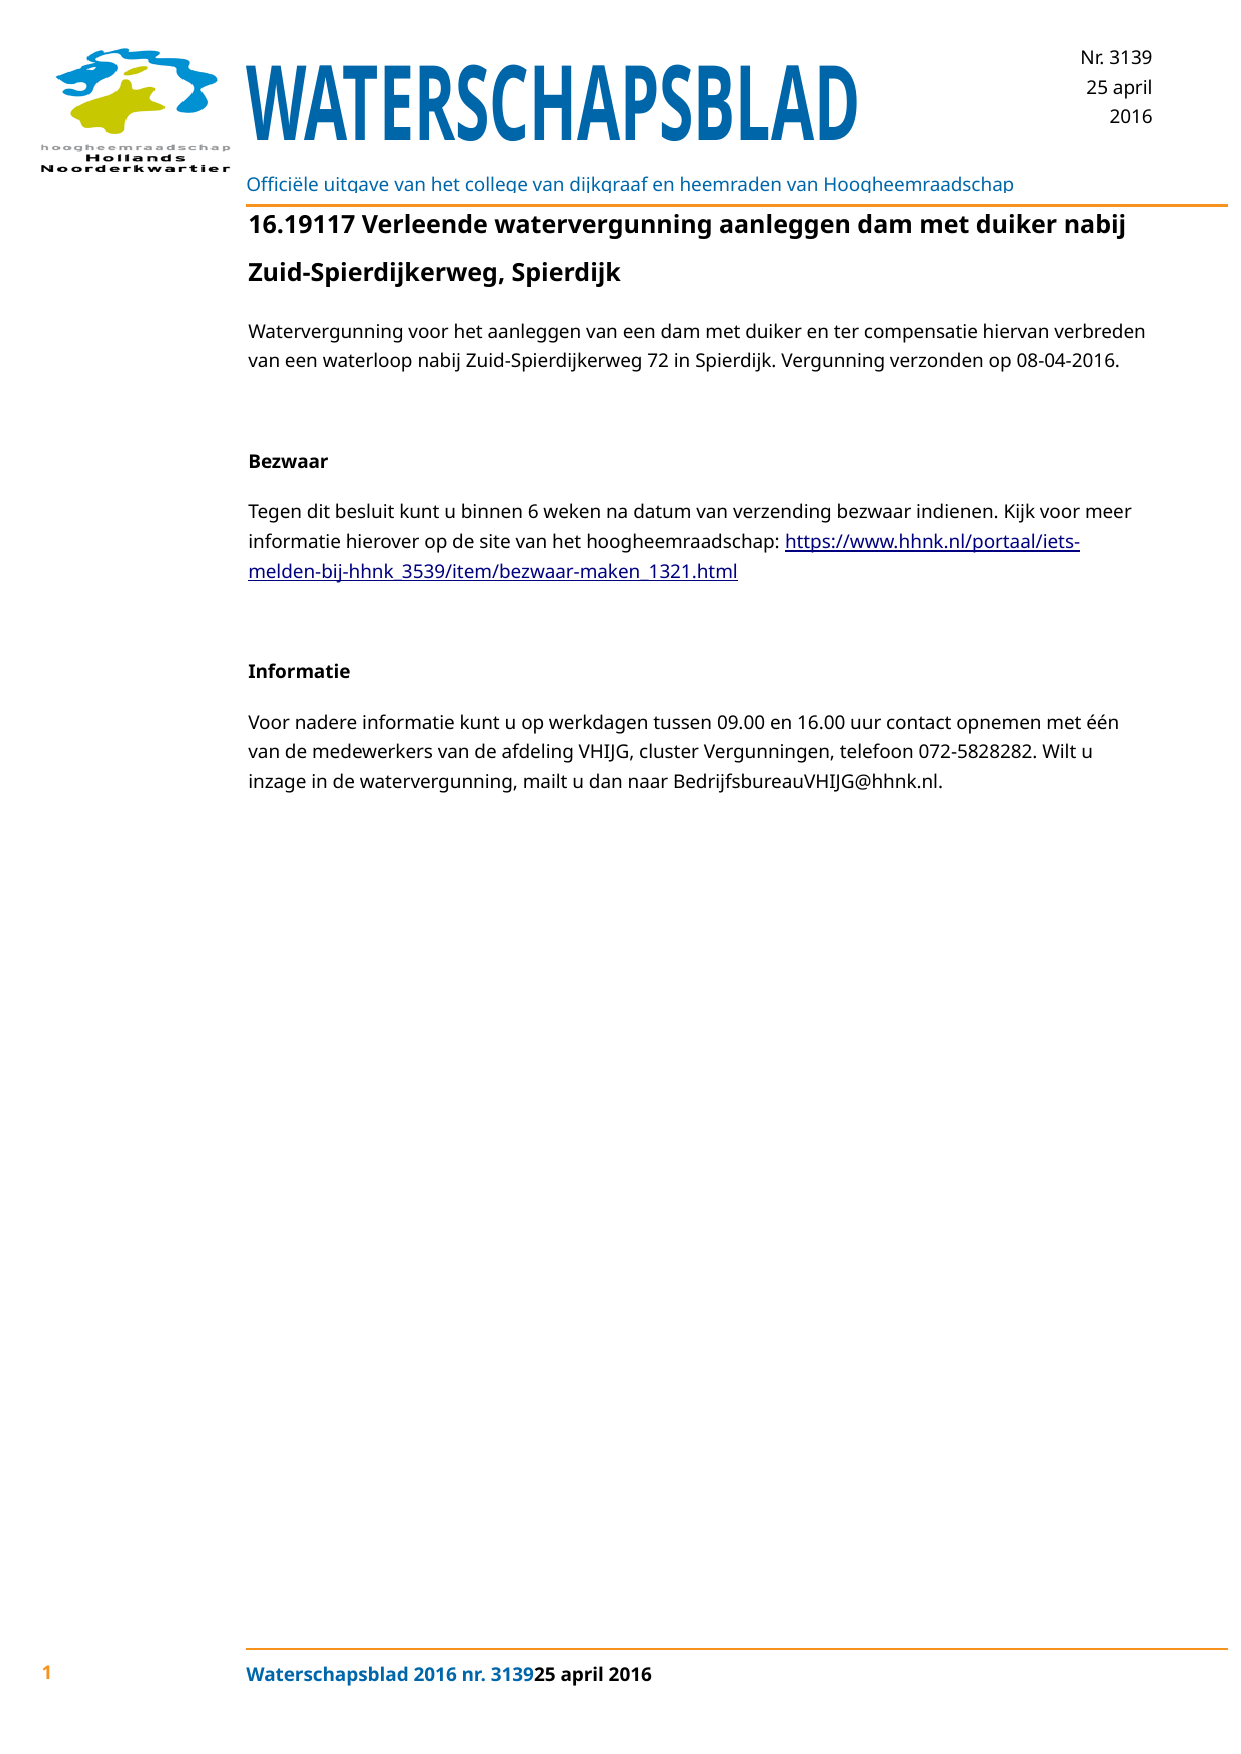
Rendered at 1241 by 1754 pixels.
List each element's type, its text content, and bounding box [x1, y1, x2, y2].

text Tegen dit besluit kunt u binnen 6 weken na datum van verzending bezwaar indienen. Kijk voor meer informatie hierover op de site van het hoogheemraadschap: https://www.hhnk.nl/portaal/iets-melden-bij-hhnk_3539/item/bezwaar-maken_1321.html [248, 499, 1152, 584]
picture [41, 47, 231, 172]
text Bezwaar [248, 448, 1152, 474]
text 16.19117 Verleende watervergunning aanleggen dam met duiker nabij Zuid-Spierdijkerweg, Spierdijk [248, 207, 1152, 288]
text Voor nadere informatie kunt u op werkdagen tussen 09.00 en 16.00 uur contact opnemen met één van de medewerkers van de afdeling VHIJG, cluster Vergunningen, telefoon 072-5828282. Wilt u inzage in de watervergunning, mailt u dan naar BedrijfsbureauVHIJG@hhnk.nl. [248, 709, 1152, 794]
text Informatie [248, 659, 1152, 684]
text Watervergunning voor het aanleggen van een dam met duiker en ter compensatie hiervan verbreden van een waterloop nabij Zuid-Spierdijkerweg 72 in Spierdijk. Vergunning verzonden op 08-04-2016. [248, 318, 1152, 373]
